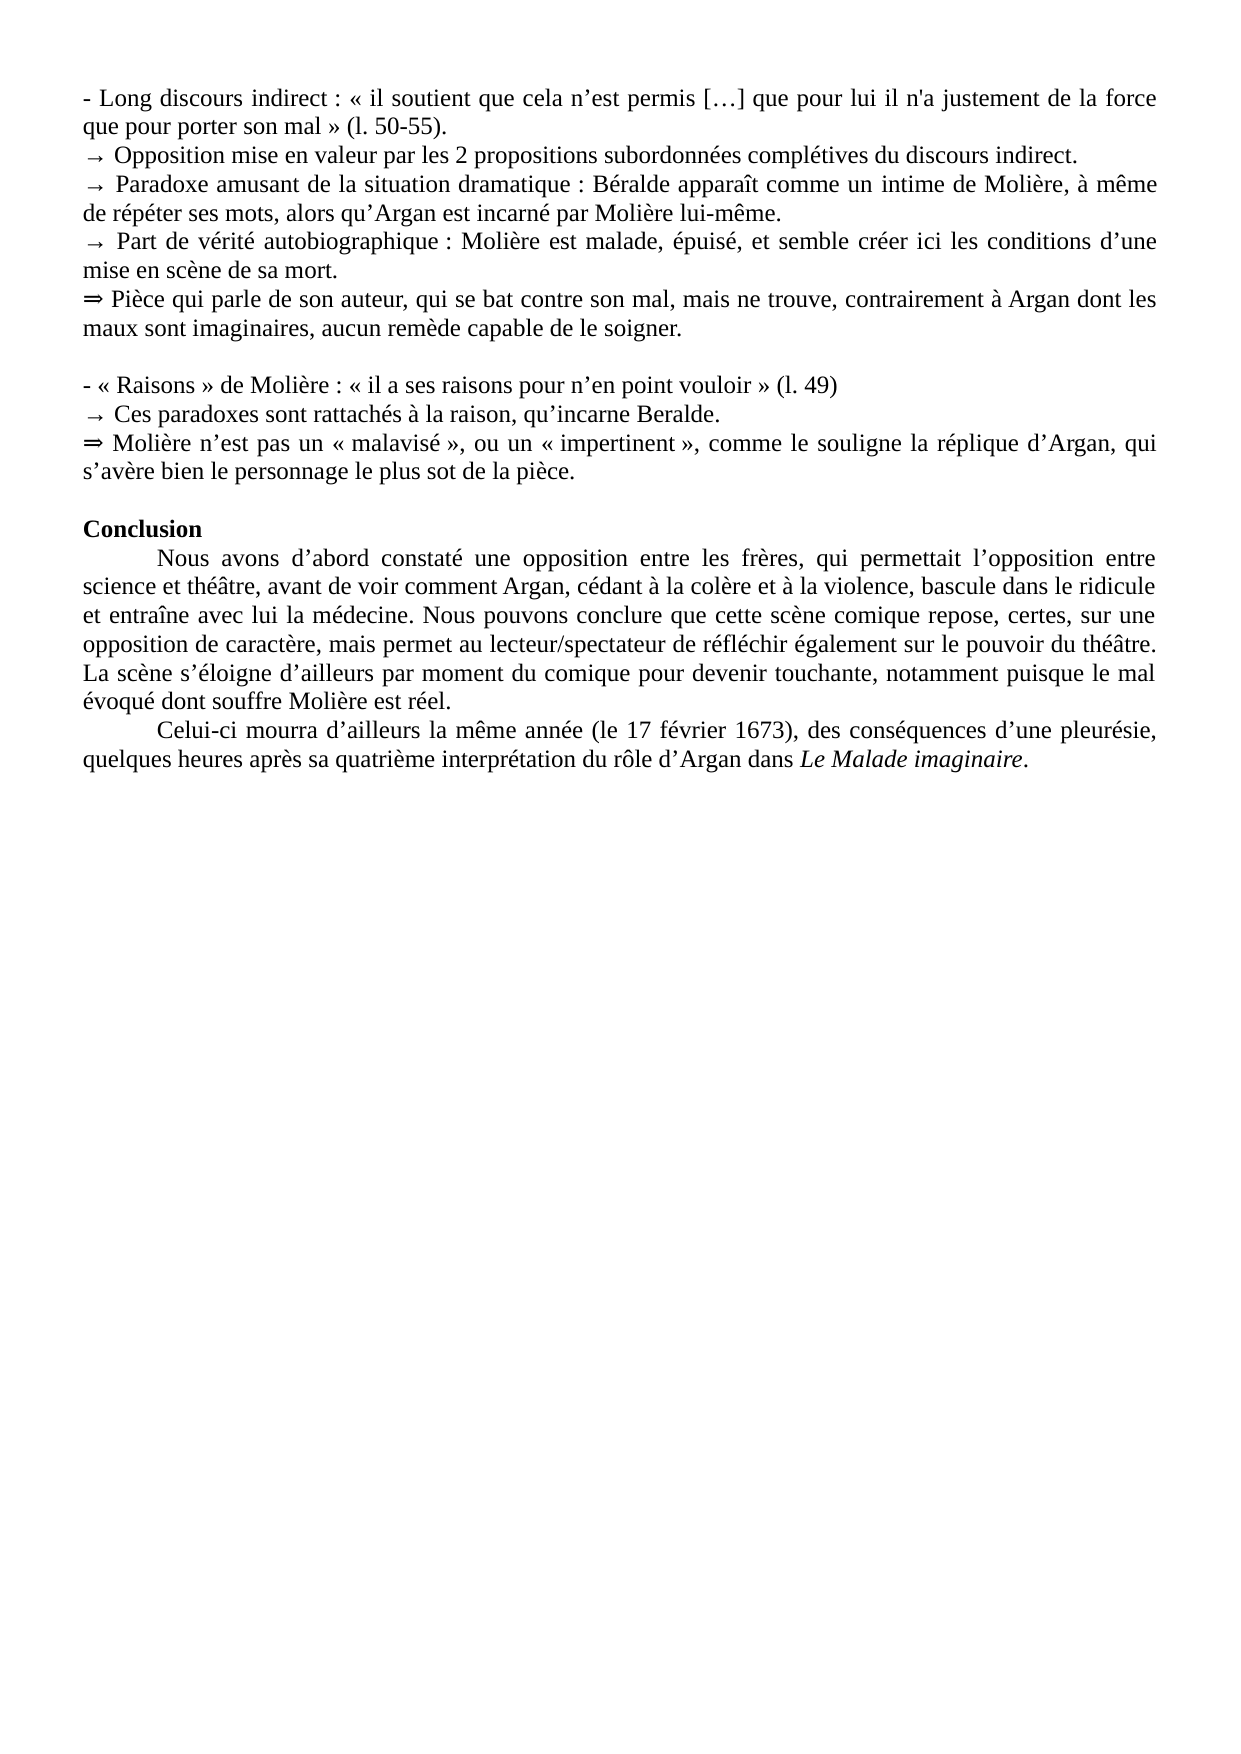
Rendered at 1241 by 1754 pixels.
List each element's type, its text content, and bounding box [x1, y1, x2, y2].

text Celui-ci mourra d’ailleurs la même année (le 17 février 1673), des conséquences d’une pleurésie, quelques heures après sa quatrième interprétation du rôle d’Argan dans Le Malade imaginaire. [83, 715, 1157, 773]
text - « Raisons » de Molière : « il a ses raisons pour n’en point vouloir » (l. 49) [83, 370, 1157, 399]
text ⇒ Pièce qui parle de son auteur, qui se bat contre son mal, mais ne trouve, contrairement à Argan dont les maux sont imaginaires, aucun remède capable de le soigner. [83, 284, 1157, 341]
text → Opposition mise en valeur par les 2 propositions subordonnées complétives du discours indirect. [83, 140, 1157, 169]
text ⇒ Molière n’est pas un « malavisé », ou un « impertinent », comme le souligne la réplique d’Argan, qui s’avère bien le personnage le plus sot de la pièce. [83, 428, 1157, 485]
text Nous avons d’abord constaté une opposition entre les frères, qui permettait l’opposition entre science et théâtre, avant de voir comment Argan, cédant à la colère et à la violence, bascule dans le ridicule et entraîne avec lui la médecine. Nous pouvons conclure que cette scène comique repose, certes, sur une opposition de caractère, mais permet au lecteur/spectateur de réfléchir également sur le pouvoir du théâtre. La scène s’éloigne d’ailleurs par moment du comique pour devenir touchante, notamment puisque le mal évoqué dont souffre Molière est réel. [83, 543, 1157, 715]
text - Long discours indirect : « il soutient que cela n’est permis […] que pour lui il n'a justement de la force que pour porter son mal » (l. 50-55). [83, 83, 1157, 140]
text Conclusion [83, 514, 1157, 543]
text → Part de vérité autobiographique : Molière est malade, épuisé, et semble créer ici les conditions d’une mise en scène de sa mort. [83, 226, 1157, 284]
text → Paradoxe amusant de la situation dramatique : Béralde apparaît comme un intime de Molière, à même de répéter ses mots, alors qu’Argan est incarné par Molière lui-même. [83, 169, 1157, 226]
text → Ces paradoxes sont rattachés à la raison, qu’incarne Beralde. [83, 399, 1157, 428]
